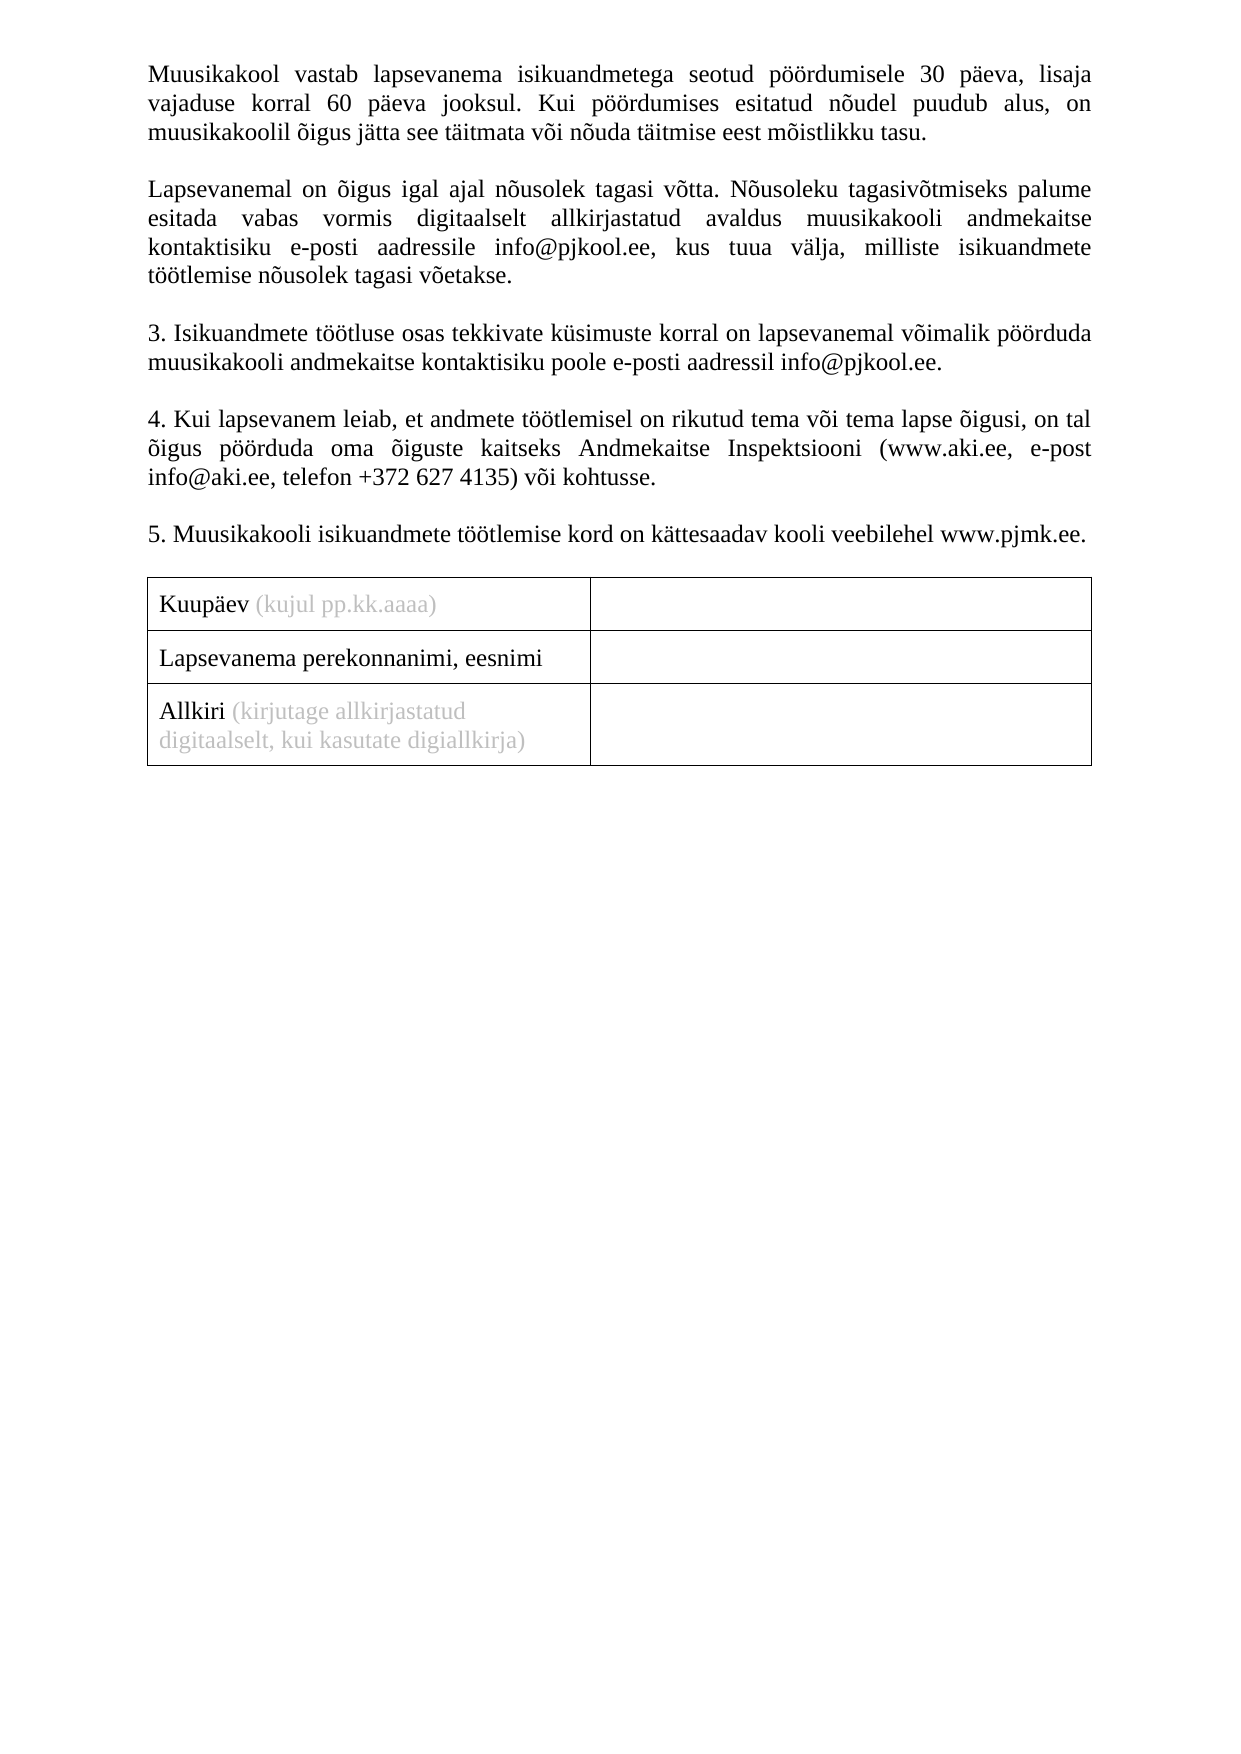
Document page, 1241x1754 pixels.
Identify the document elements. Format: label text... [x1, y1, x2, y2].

table_cell Lapsevanema perekonnanimi, eesnimi [148, 631, 590, 683]
table_header Kuupäev (kujul pp.kk.aaaa) [148, 578, 590, 630]
text 5. Muusikakooli isikuandmete töötlemise kord on kättesaadav kooli veebilehel www.pjmk.ee. [148, 519, 1092, 548]
text 3. Isikuandmete töötluse osas tekkivate küsimuste korral on lapsevanemal võimalik pöörduda muusikakooli andmekaitse kontaktisiku poole e-posti aadressil info@pjkool.ee. [148, 318, 1092, 375]
table_cell [591, 631, 1091, 683]
text 4. Kui lapsevanem leiab, et andmete töötlemisel on rikutud tema või tema lapse õigusi, on tal õigus pöörduda oma õiguste kaitseks Andmekaitse Inspektsiooni (www.aki.ee, e-post info@aki.ee, telefon +372 627 4135) või kohtusse. [148, 404, 1092, 490]
table_header [591, 578, 1091, 630]
text Lapsevanemal on õigus igal ajal nõusolek tagasi võtta. Nõusoleku tagasivõtmiseks palume esitada vabas vormis digitaalselt allkirjastatud avaldus muusikakooli andmekaitse kontaktisiku e-posti aadressile info@pjkool.ee, kus tuua välja, milliste isikuandmete töötlemise nõusolek tagasi võetakse. [148, 174, 1092, 289]
text Muusikakool vastab lapsevanema isikuandmetega seotud pöördumisele 30 päeva, lisaja vajaduse korral 60 päeva jooksul. Kui pöördumises esitatud nõudel puudub alus, on muusikakoolil õigus jätta see täitmata või nõuda täitmise eest mõistlikku tasu. [148, 59, 1092, 145]
table_cell [591, 684, 1091, 765]
table_cell Allkiri (kirjutage allkirjastatud digitaalselt, kui kasutate digiallkirja) [148, 684, 590, 765]
